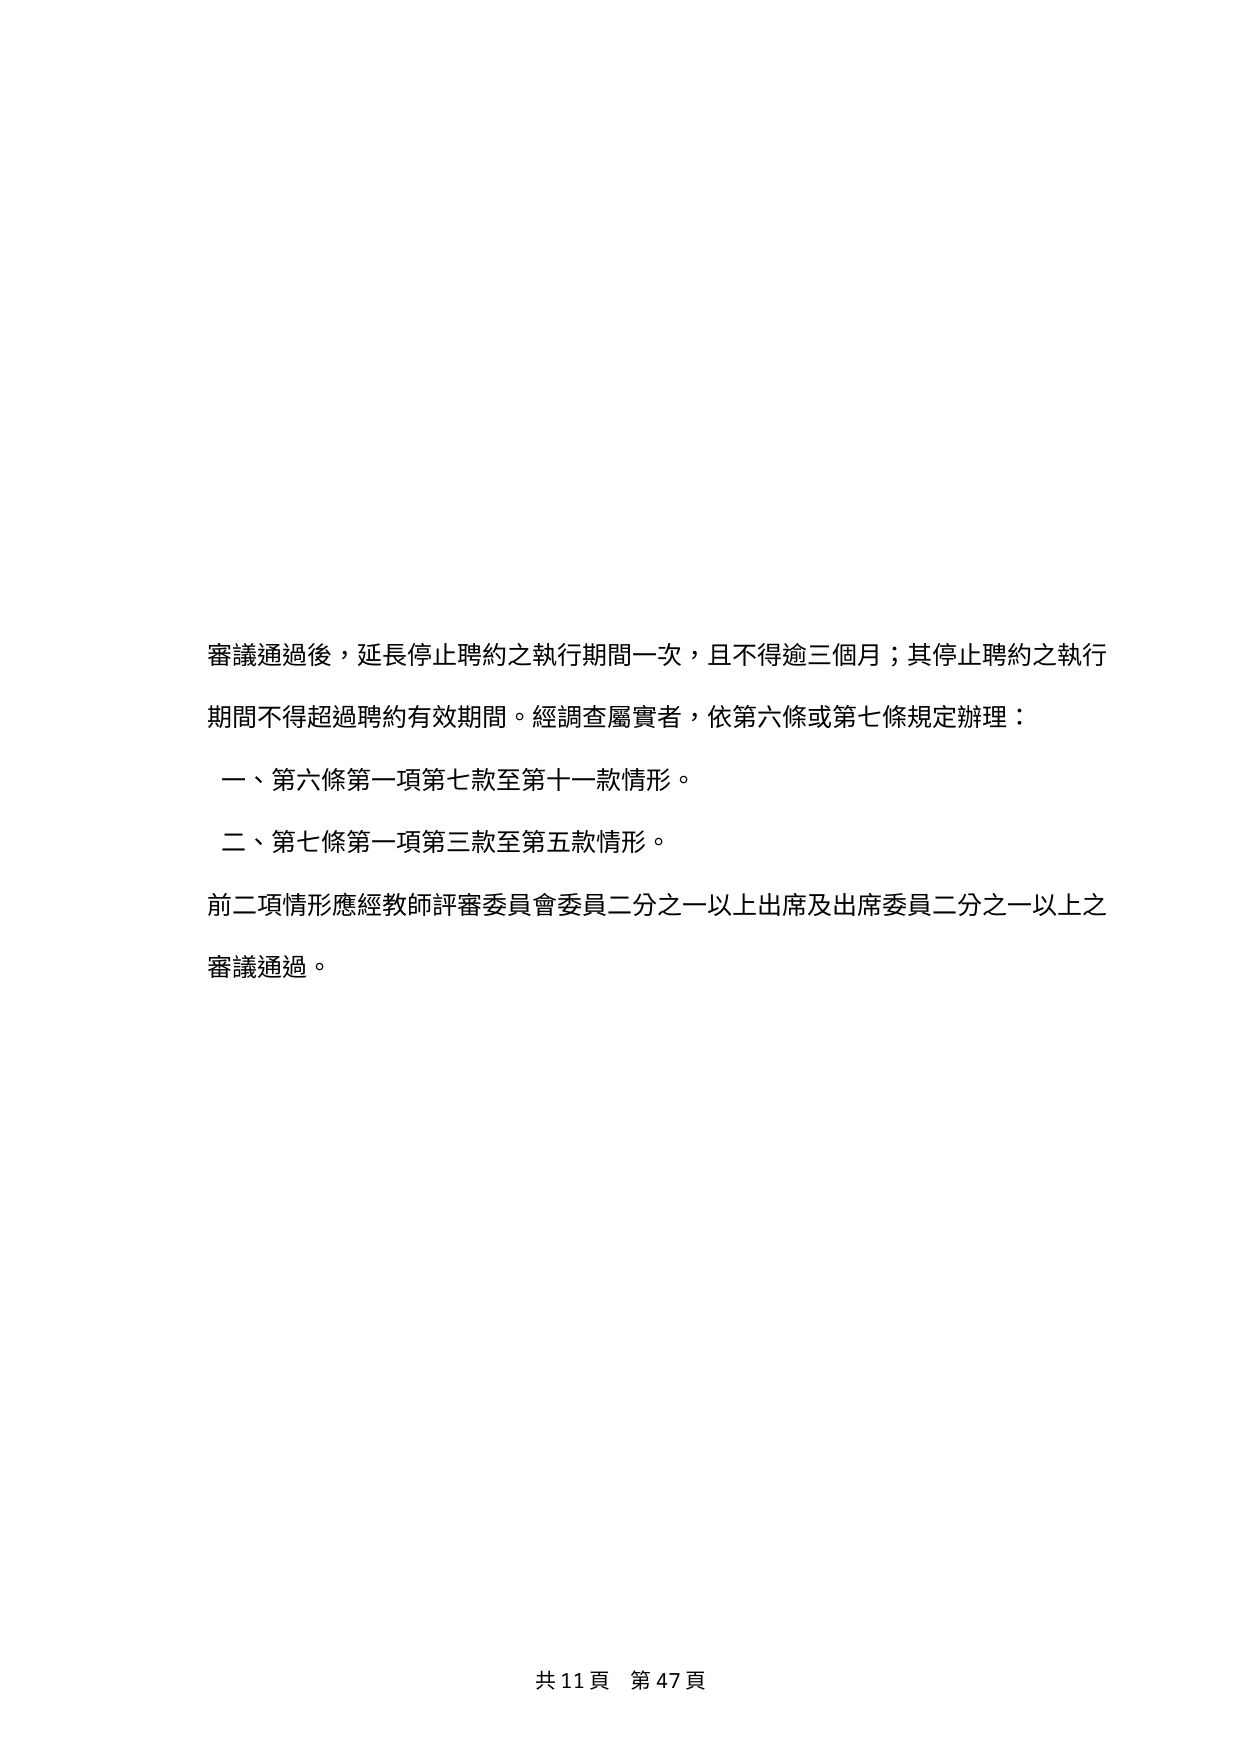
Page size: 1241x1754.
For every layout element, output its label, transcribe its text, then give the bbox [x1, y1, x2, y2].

text 一、第六條第一項第七款至第十一款情形。 [207, 737, 1122, 799]
text 二、第七條第一項第三款至第五款情形。 [207, 799, 1122, 862]
text 前二項情形應經教師評審委員會委員二分之一以上出席及出席委員二分之一以上之審議通過。 [207, 862, 1122, 987]
text 審議通過後，延長停止聘約之執行期間一次，且不得逾三個月；其停止聘約之執行期間不得超過聘約有效期間。經調查屬實者，依第六條或第七條規定辦理： [207, 612, 1122, 737]
